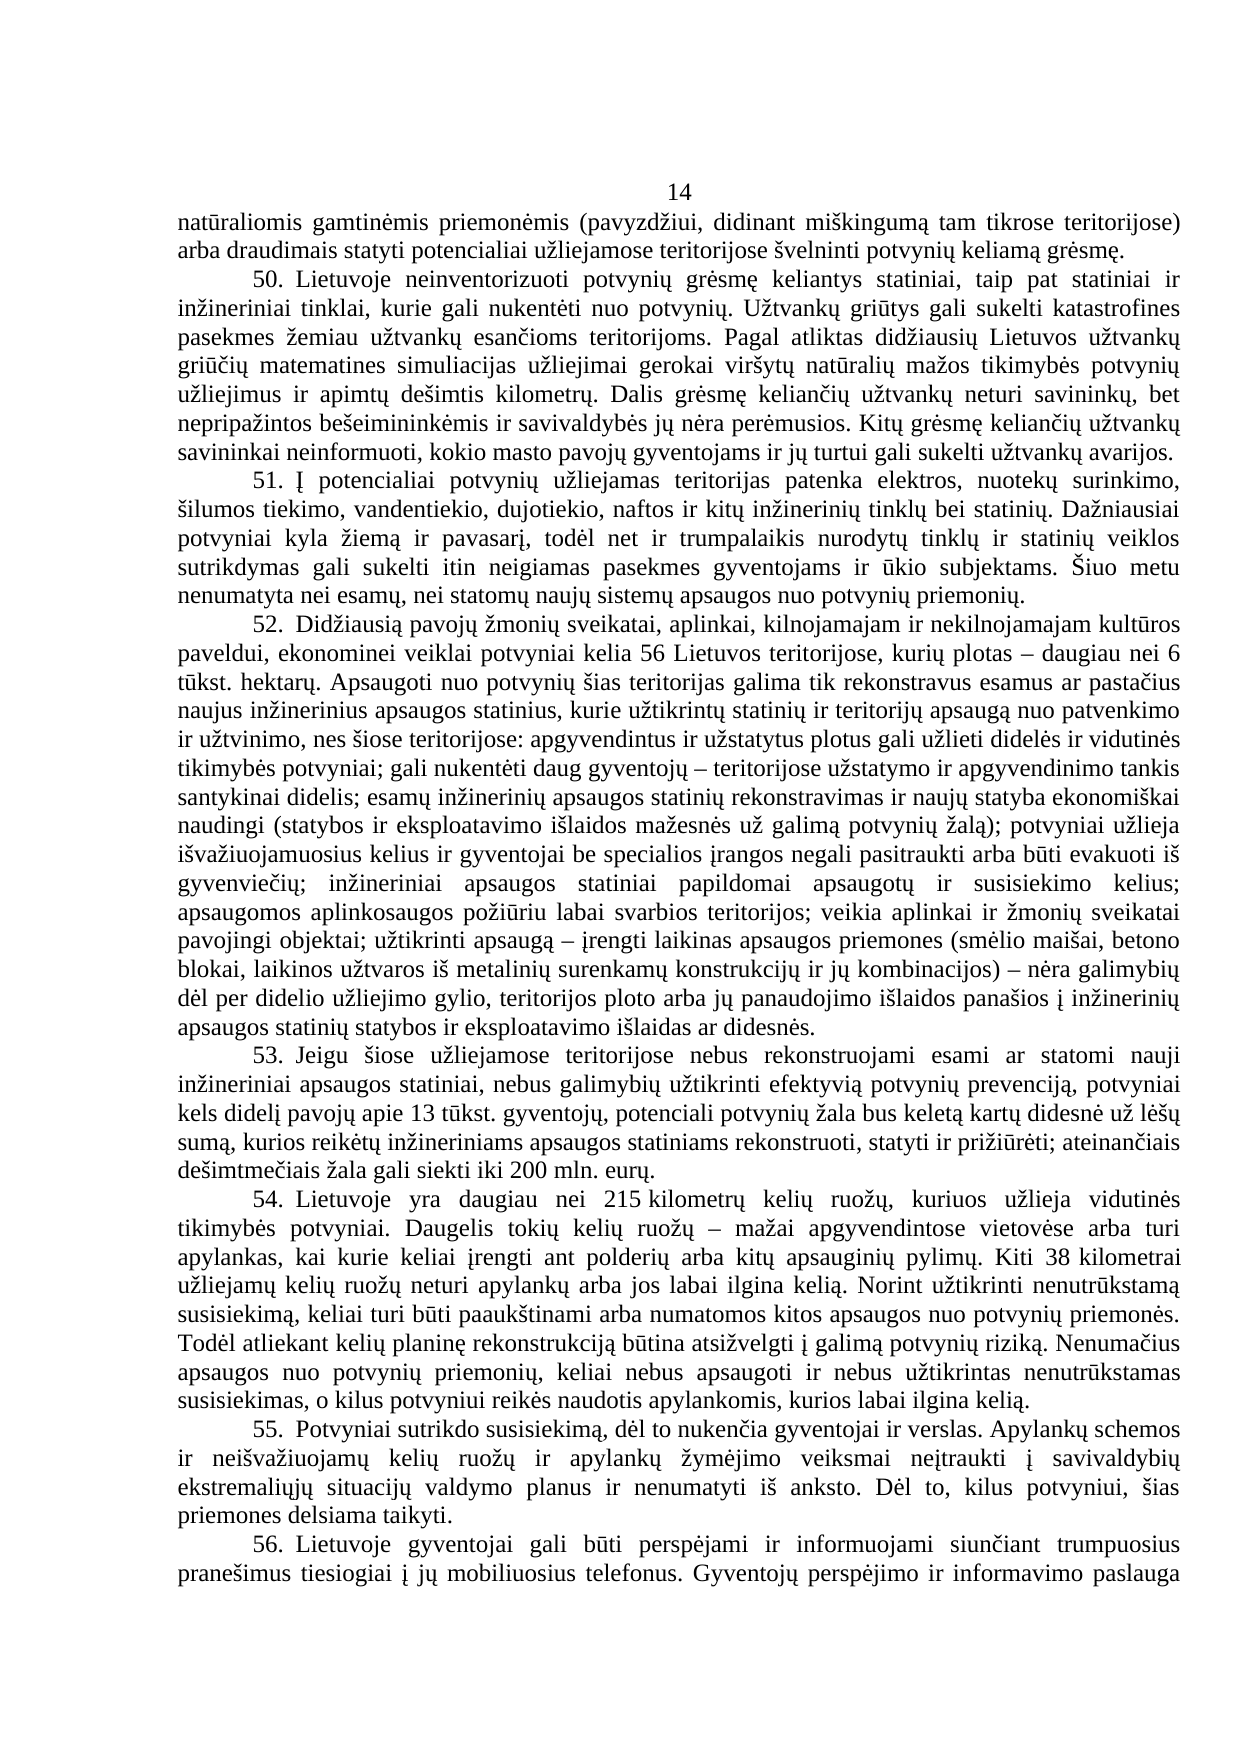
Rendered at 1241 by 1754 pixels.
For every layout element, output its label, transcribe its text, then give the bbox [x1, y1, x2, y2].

text 55. Potvyniai sutrikdo susisiekimą, dėl to nukenčia gyventojai ir verslas. Apylankų schemos ir neišvažiuojamų kelių ruožų ir apylankų žymėjimo veiksmai neįtraukti į savivaldybių ekstremaliųjų situacijų valdymo planus ir nenumatyti iš anksto. Dėl to, kilus potvyniui, šias priemones delsiama taikyti. [177, 1414, 1181, 1529]
text 52. Didžiausią pavojų žmonių sveikatai, aplinkai, kilnojamajam ir nekilnojamajam kultūros paveldui, ekonominei veiklai potvyniai kelia 56 Lietuvos teritorijose, kurių plotas – daugiau nei 6 tūkst. hektarų. Apsaugoti nuo potvynių šias teritorijas galima tik rekonstravus esamus ar pastačius naujus inžinerinius apsaugos statinius, kurie užtikrintų statinių ir teritorijų apsaugą nuo patvenkimo ir užtvinimo, nes šiose teritorijose: apgyvendintus ir užstatytus plotus gali užlieti didelės ir vidutinės tikimybės potvyniai; gali nukentėti daug gyventojų – teritorijose užstatymo ir apgyvendinimo tankis santykinai didelis; esamų inžinerinių apsaugos statinių rekonstravimas ir naujų statyba ekonomiškai naudingi (statybos ir eksploatavimo išlaidos mažesnės už galimą potvynių žalą); potvyniai užlieja išvažiuojamuosius kelius ir gyventojai be specialios įrangos negali pasitraukti arba būti evakuoti iš gyvenviečių; inžineriniai apsaugos statiniai papildomai apsaugotų ir susisiekimo kelius; apsaugomos aplinkosaugos požiūriu labai svarbios teritorijos; veikia aplinkai ir žmonių sveikatai pavojingi objektai; užtikrinti apsaugą – įrengti laikinas apsaugos priemones (smėlio maišai, betono blokai, laikinos užtvaros iš metalinių surenkamų konstrukcijų ir jų kombinacijos) – nėra galimybių dėl per didelio užliejimo gylio, teritorijos ploto arba jų panaudojimo išlaidos panašios į inžinerinių apsaugos statinių statybos ir eksploatavimo išlaidas ar didesnės. [177, 609, 1181, 1040]
text 50. Lietuvoje neinventorizuoti potvynių grėsmę keliantys statiniai, taip pat statiniai ir inžineriniai tinklai, kurie gali nukentėti nuo potvynių. Užtvankų griūtys gali sukelti katastrofines pasekmes žemiau užtvankų esančioms teritorijoms. Pagal atliktas didžiausių Lietuvos užtvankų griūčių matematines simuliacijas užliejimai gerokai viršytų natūralių mažos tikimybės potvynių užliejimus ir apimtų dešimtis kilometrų. Dalis grėsmę keliančių užtvankų neturi savininkų, bet nepripažintos bešeimininkėmis ir savivaldybės jų nėra perėmusios. Kitų grėsmę keliančių užtvankų savininkai neinformuoti, kokio masto pavojų gyventojams ir jų turtui gali sukelti užtvankų avarijos. [177, 264, 1181, 465]
text 54. Lietuvoje yra daugiau nei 215 kilometrų kelių ruožų, kuriuos užlieja vidutinės tikimybės potvyniai. Daugelis tokių kelių ruožų – mažai apgyvendintose vietovėse arba turi apylankas, kai kurie keliai įrengti ant polderių arba kitų apsauginių pylimų. Kiti 38 kilometrai užliejamų kelių ruožų neturi apylankų arba jos labai ilgina kelią. Norint užtikrinti nenutrūkstamą susisiekimą, keliai turi būti paaukštinami arba numatomos kitos apsaugos nuo potvynių priemonės. Todėl atliekant kelių planinę rekonstrukciją būtina atsižvelgti į galimą potvynių riziką. Nenumačius apsaugos nuo potvynių priemonių, keliai nebus apsaugoti ir nebus užtikrintas nenutrūkstamas susisiekimas, o kilus potvyniui reikės naudotis apylankomis, kurios labai ilgina kelią. [177, 1184, 1181, 1414]
text 51. Į potencialiai potvynių užliejamas teritorijas patenka elektros, nuotekų surinkimo, šilumos tiekimo, vandentiekio, dujotiekio, naftos ir kitų inžinerinių tinklų bei statinių. Dažniausiai potvyniai kyla žiemą ir pavasarį, todėl net ir trumpalaikis nurodytų tinklų ir statinių veiklos sutrikdymas gali sukelti itin neigiamas pasekmes gyventojams ir ūkio subjektams. Šiuo metu nenumatyta nei esamų, nei statomų naujų sistemų apsaugos nuo potvynių priemonių. [177, 465, 1181, 609]
text natūraliomis gamtinėmis priemonėmis (pavyzdžiui, didinant miškingumą tam tikrose teritorijose) arba draudimais statyti potencialiai užliejamose teritorijose švelninti potvynių keliamą grėsmę. [177, 207, 1181, 264]
text 53. Jeigu šiose užliejamose teritorijose nebus rekonstruojami esami ar statomi nauji inžineriniai apsaugos statiniai, nebus galimybių užtikrinti efektyvią potvynių prevenciją, potvyniai kels didelį pavojų apie 13 tūkst. gyventojų, potenciali potvynių žala bus keletą kartų didesnė už lėšų sumą, kurios reikėtų inžineriniams apsaugos statiniams rekonstruoti, statyti ir prižiūrėti; ateinančiais dešimtmečiais žala gali siekti iki 200 mln. eurų. [177, 1040, 1181, 1184]
text 56. Lietuvoje gyventojai gali būti perspėjami ir informuojami siunčiant trumpuosius pranešimus tiesiogiai į jų mobiliuosius telefonus. Gyventojų perspėjimo ir informavimo paslauga [177, 1529, 1181, 1587]
